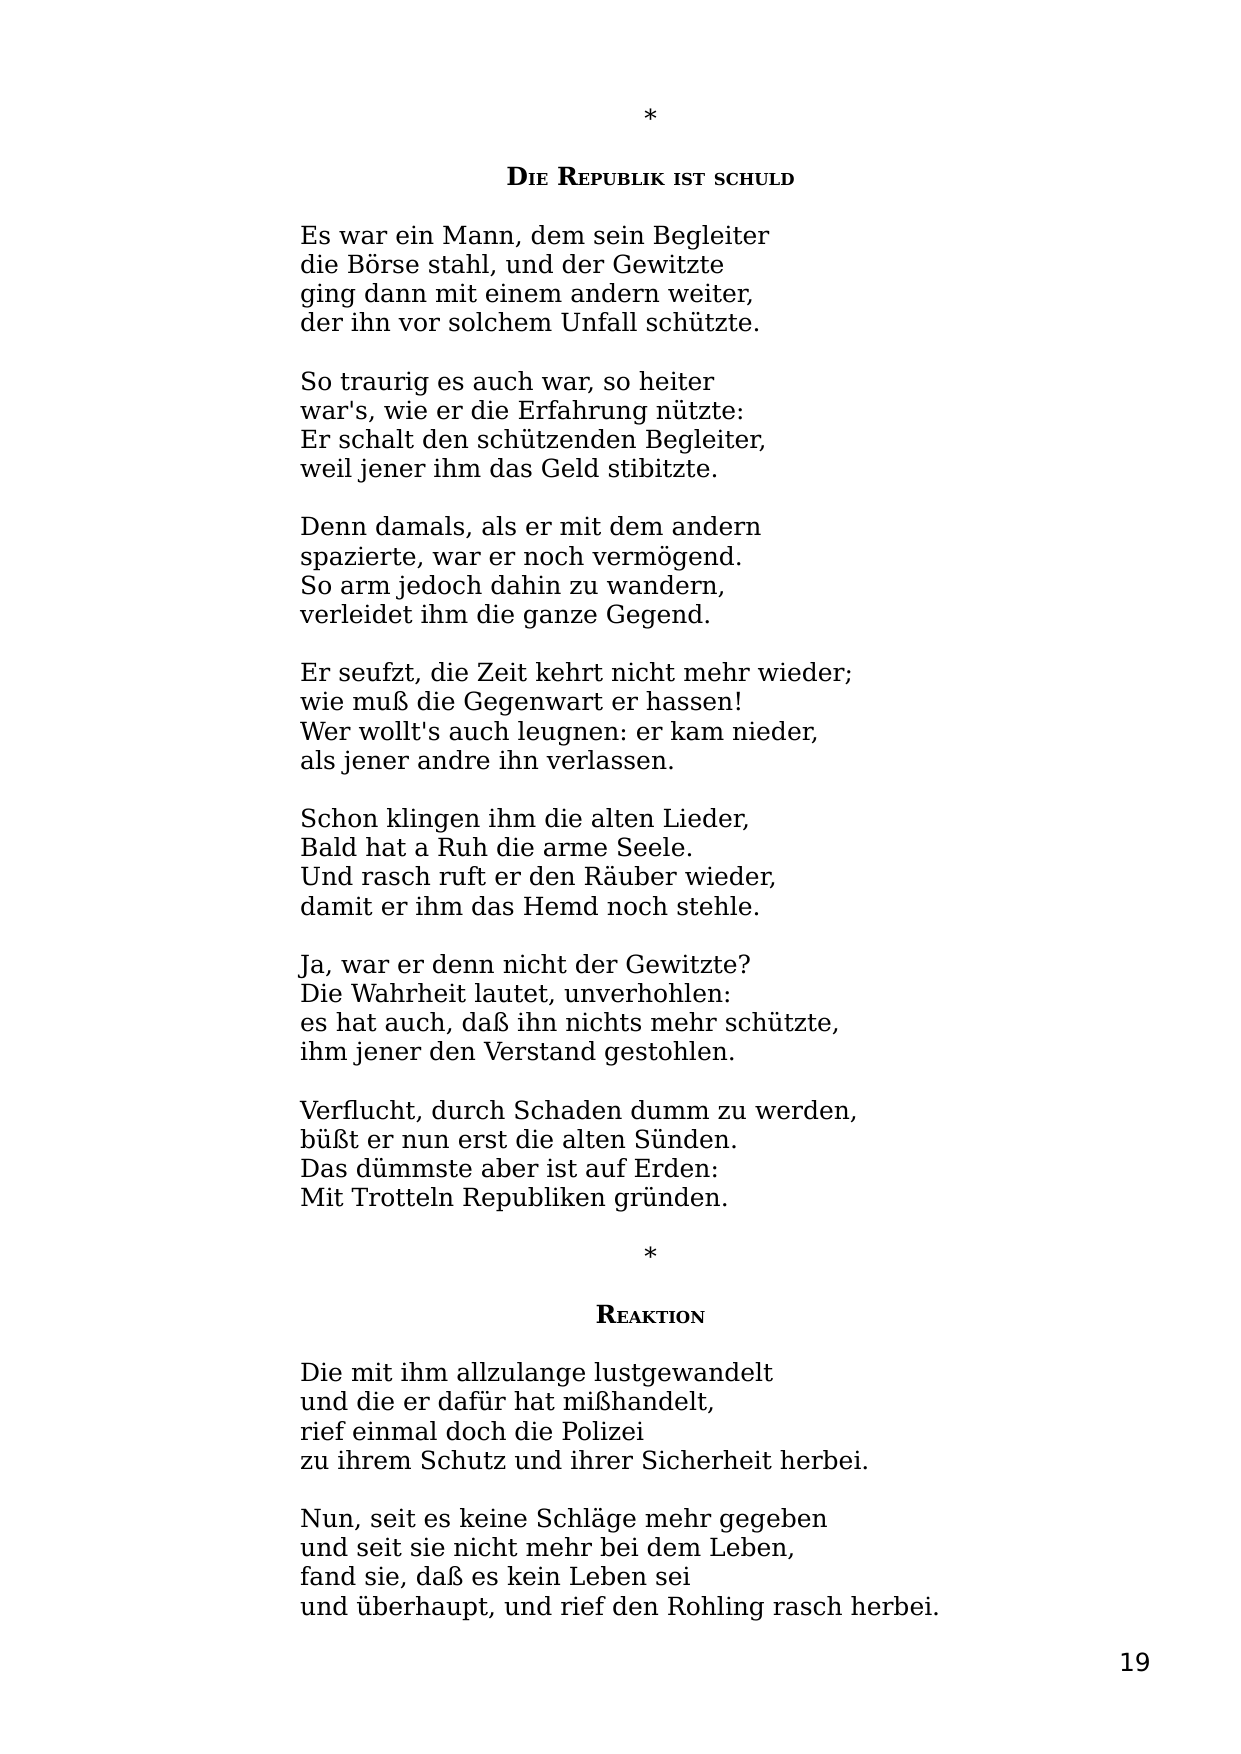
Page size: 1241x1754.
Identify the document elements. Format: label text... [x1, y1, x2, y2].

text ihm jener den Verstand gestohlen. [300, 1037, 1151, 1067]
text Schon klingen ihm die alten Lieder, [300, 804, 1151, 833]
text Die Republik ist schuld [150, 133, 1151, 192]
text So traurig es auch war, so heiter [300, 367, 1151, 396]
text büßt er nun erst die alten Sünden. [300, 1125, 1151, 1154]
text es hat auch, daß ihn nichts mehr schützte, [300, 1008, 1151, 1037]
text Reaktion [150, 1271, 1151, 1329]
text Er seufzt, die Zeit kehrt nicht mehr wieder; [300, 658, 1151, 687]
text Die mit ihm allzulange lustgewandelt [300, 1358, 1151, 1387]
text und seit sie nicht mehr bei dem Leben, [300, 1533, 1151, 1562]
text war's, wie er die Erfahrung nützte: [300, 396, 1151, 425]
text zu ihrem Schutz und ihrer Sicherheit herbei. [300, 1446, 1151, 1475]
text Verflucht, durch Schaden dumm zu werden, [300, 1096, 1151, 1125]
text * [150, 1242, 1151, 1271]
text Nun, seit es keine Schläge mehr gegeben [300, 1504, 1151, 1533]
text die Börse stahl, und der Gewitzte [300, 250, 1151, 279]
text Mit Trotteln Republiken gründen. [300, 1183, 1151, 1212]
text * [150, 104, 1151, 133]
text Es war ein Mann, dem sein Begleiter [300, 221, 1151, 250]
text wie muß die Gegenwart er hassen! [300, 687, 1151, 717]
text weil jener ihm das Geld stibitzte. [300, 454, 1151, 483]
text So arm jedoch dahin zu wandern, [300, 571, 1151, 600]
text Und rasch ruft er den Räuber wieder, [300, 862, 1151, 892]
text Die Wahrheit lautet, unverhohlen: [300, 979, 1151, 1008]
text Bald hat a Ruh die arme Seele. [300, 833, 1151, 862]
text Er schalt den schützenden Begleiter, [300, 425, 1151, 454]
text der ihn vor solchem Unfall schützte. [300, 308, 1151, 337]
text fand sie, daß es kein Leben sei [300, 1562, 1151, 1592]
text und überhaupt, und rief den Rohling rasch herbei. [300, 1592, 1151, 1621]
text Wer wollt's auch leugnen: er kam nieder, [300, 717, 1151, 746]
text verleidet ihm die ganze Gegend. [300, 600, 1151, 629]
text ging dann mit einem andern weiter, [300, 279, 1151, 308]
text damit er ihm das Hemd noch stehle. [300, 892, 1151, 921]
text und die er dafür hat mißhandelt, [300, 1387, 1151, 1417]
text spazierte, war er noch vermögend. [300, 542, 1151, 571]
text rief einmal doch die Polizei [300, 1417, 1151, 1446]
text Das dümmste aber ist auf Erden: [300, 1154, 1151, 1183]
text Denn damals, als er mit dem andern [300, 512, 1151, 542]
text Ja, war er denn nicht der Gewitzte? [300, 950, 1151, 979]
text als jener andre ihn verlassen. [300, 746, 1151, 775]
